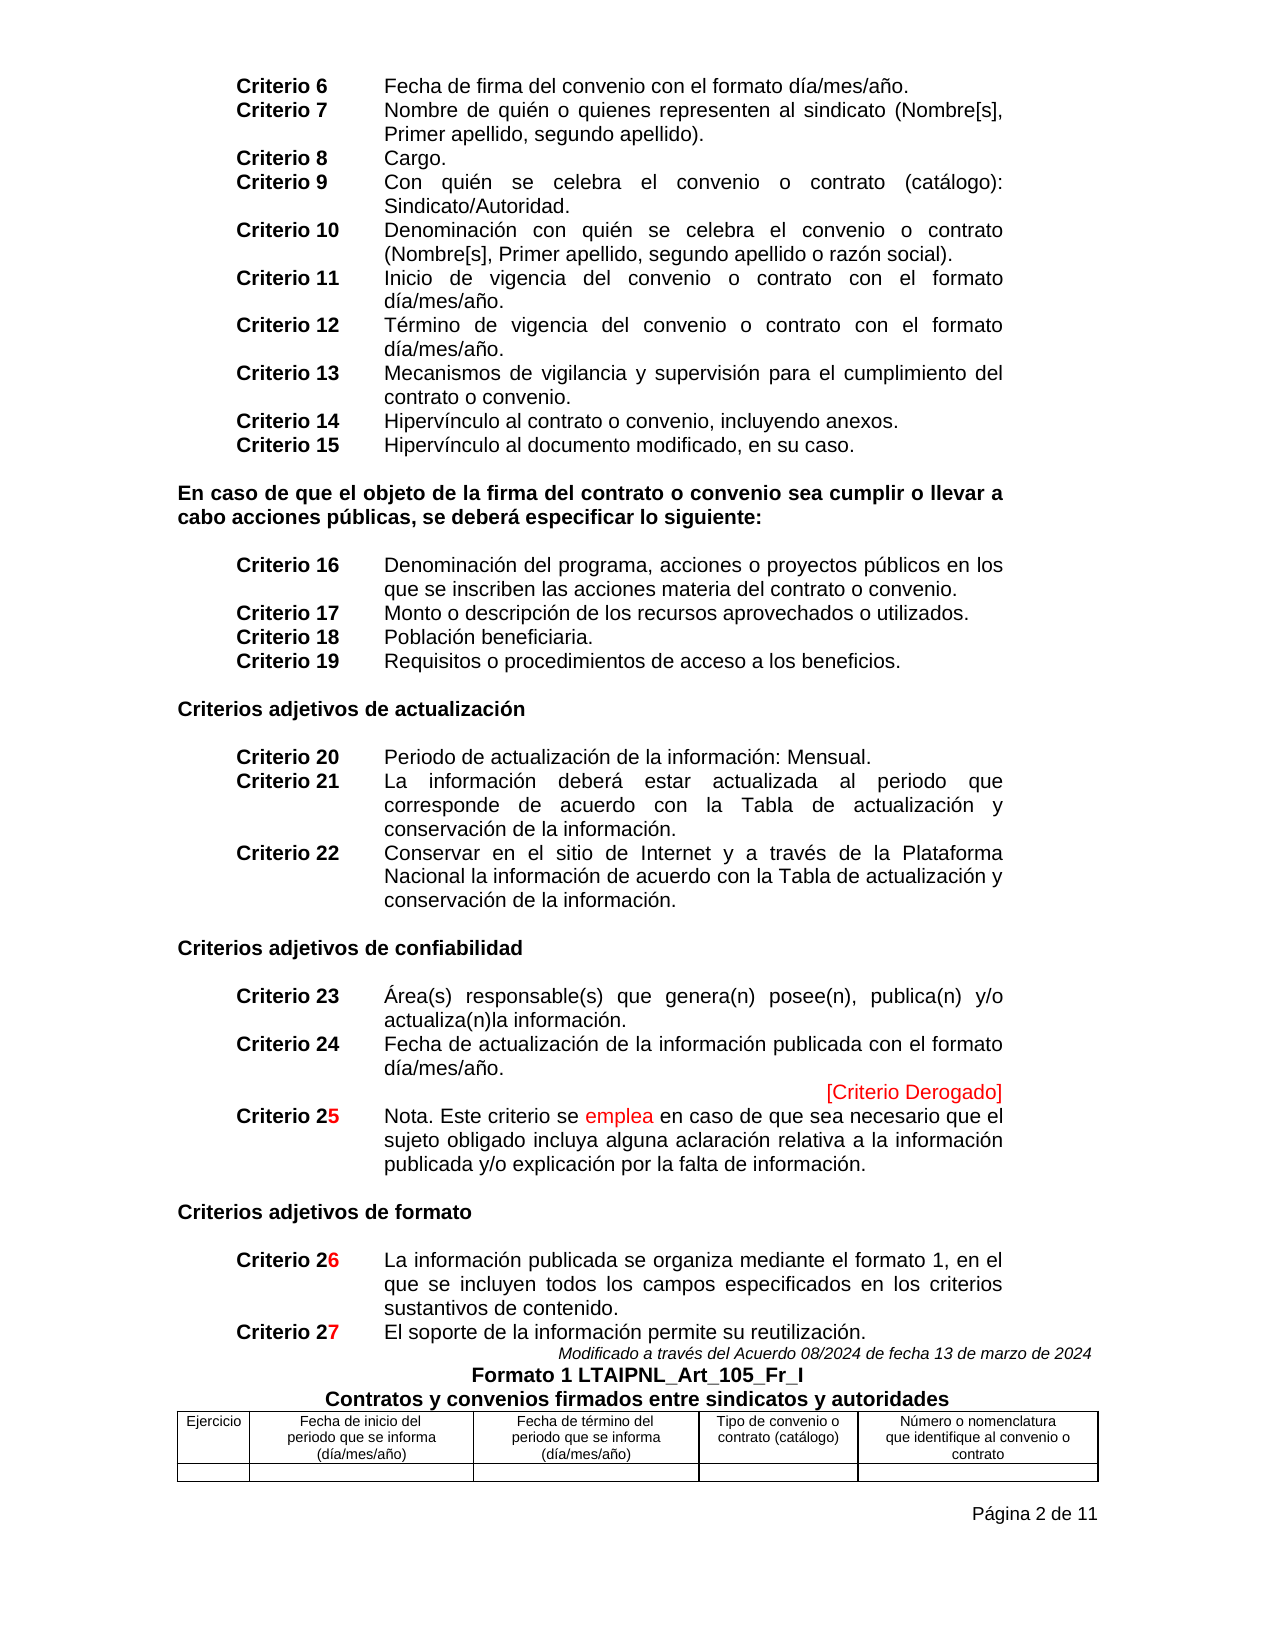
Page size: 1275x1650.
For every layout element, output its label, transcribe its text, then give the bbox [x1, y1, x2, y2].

table_cell [859, 1464, 1097, 1481]
table_header Ejercicio [178, 1412, 249, 1462]
text Criterio 12 Término de vigencia del convenio o contrato con el formato día/mes/año. [236, 313, 1004, 361]
text Criterio 24 Fecha de actualización de la información publicada con el formato día/mes/año. [236, 1032, 1004, 1080]
text Criterio 27 El soporte de la información permite su reutilización. [236, 1319, 1004, 1343]
table_cell [250, 1464, 473, 1481]
table_cell [700, 1464, 857, 1481]
table_header Número o nomenclatura que identifique al convenio o contrato [859, 1412, 1097, 1462]
text Criterio 9 Con quién se celebra el convenio o contrato (catálogo): Sindicato/Autoridad. [236, 169, 1004, 217]
text Modificado a través del Acuerdo 08/2024 de fecha 13 de marzo de 2024 [177, 1343, 1098, 1363]
text Criterio 13 Mecanismos de vigilancia y supervisión para el cumplimiento del contrato o convenio. [236, 361, 1004, 409]
text Criterio 25 Nota. Este criterio se emplea en caso de que sea necesario que el sujeto obligado incluya alguna aclaración relativa a la información publicada y/o explicación por la falta de información. [236, 1104, 1004, 1176]
text En caso de que el objeto de la firma del contrato o convenio sea cumplir o llevar a cabo acciones públicas, se deberá especificar lo siguiente: [177, 481, 1004, 529]
text [Criterio Derogado] [236, 1080, 1004, 1104]
table_header Fecha de término del periodo que se informa (día/mes/año) [474, 1412, 698, 1462]
text Criterio 21 La información deberá estar actualizada al periodo que corresponde de acuerdo con la Tabla de actualización y conservación de la información. [236, 768, 1004, 840]
text Criterio 7 Nombre de quién o quienes representen al sindicato (Nombre[s], Primer apellido, segundo apellido). [236, 98, 1004, 146]
text Criterio 17 Monto o descripción de los recursos aprovechados o utilizados. [236, 601, 1004, 625]
text Criterio 11 Inicio de vigencia del convenio o contrato con el formato día/mes/año. [236, 265, 1004, 313]
text Criterio 26 La información publicada se organiza mediante el formato 1, en el que se incluyen todos los campos especificados en los criterios sustantivos de contenido. [236, 1248, 1004, 1319]
text Criterio 8 Cargo. [236, 146, 1004, 169]
table_cell [474, 1464, 698, 1481]
text Formato 1 LTAIPNL_Art_105_Fr_I [177, 1363, 1098, 1387]
table_header Fecha de inicio del periodo que se informa (día/mes/año) [250, 1412, 473, 1462]
text Criterio 6 Fecha de firma del convenio con el formato día/mes/año. [236, 74, 1004, 98]
table_cell [178, 1464, 249, 1481]
text Criterios adjetivos de actualización [177, 697, 1098, 721]
table_header Tipo de convenio o contrato (catálogo) [700, 1412, 857, 1462]
text Criterios adjetivos de confiabilidad [177, 936, 1098, 960]
text Criterio 22 Conservar en el sitio de Internet y a través de la Plataforma Nacional la información de acuerdo con la Tabla de actualización y conservación de la información. [236, 840, 1004, 912]
text Criterio 20 Periodo de actualización de la información: Mensual. [236, 744, 1004, 768]
text Criterios adjetivos de formato [177, 1200, 1098, 1224]
text Criterio 19 Requisitos o procedimientos de acceso a los beneficios. [236, 649, 1004, 673]
text Criterio 23 Área(s) responsable(s) que genera(n) posee(n), publica(n) y/o actualiza(n)la información. [236, 984, 1004, 1032]
text Criterio 14 Hipervínculo al contrato o convenio, incluyendo anexos. [236, 409, 1004, 433]
text Criterio 10 Denominación con quién se celebra el convenio o contrato (Nombre[s], Primer apellido, segundo apellido o razón social). [236, 217, 1004, 265]
text Criterio 16 Denominación del programa, acciones o proyectos públicos en los que se inscriben las acciones materia del contrato o convenio. [236, 553, 1004, 601]
text Contratos y convenios firmados entre sindicatos y autoridades [177, 1387, 1098, 1411]
text Criterio 18 Población beneficiaria. [236, 625, 1004, 649]
text Criterio 15 Hipervínculo al documento modificado, en su caso. [236, 433, 1004, 457]
